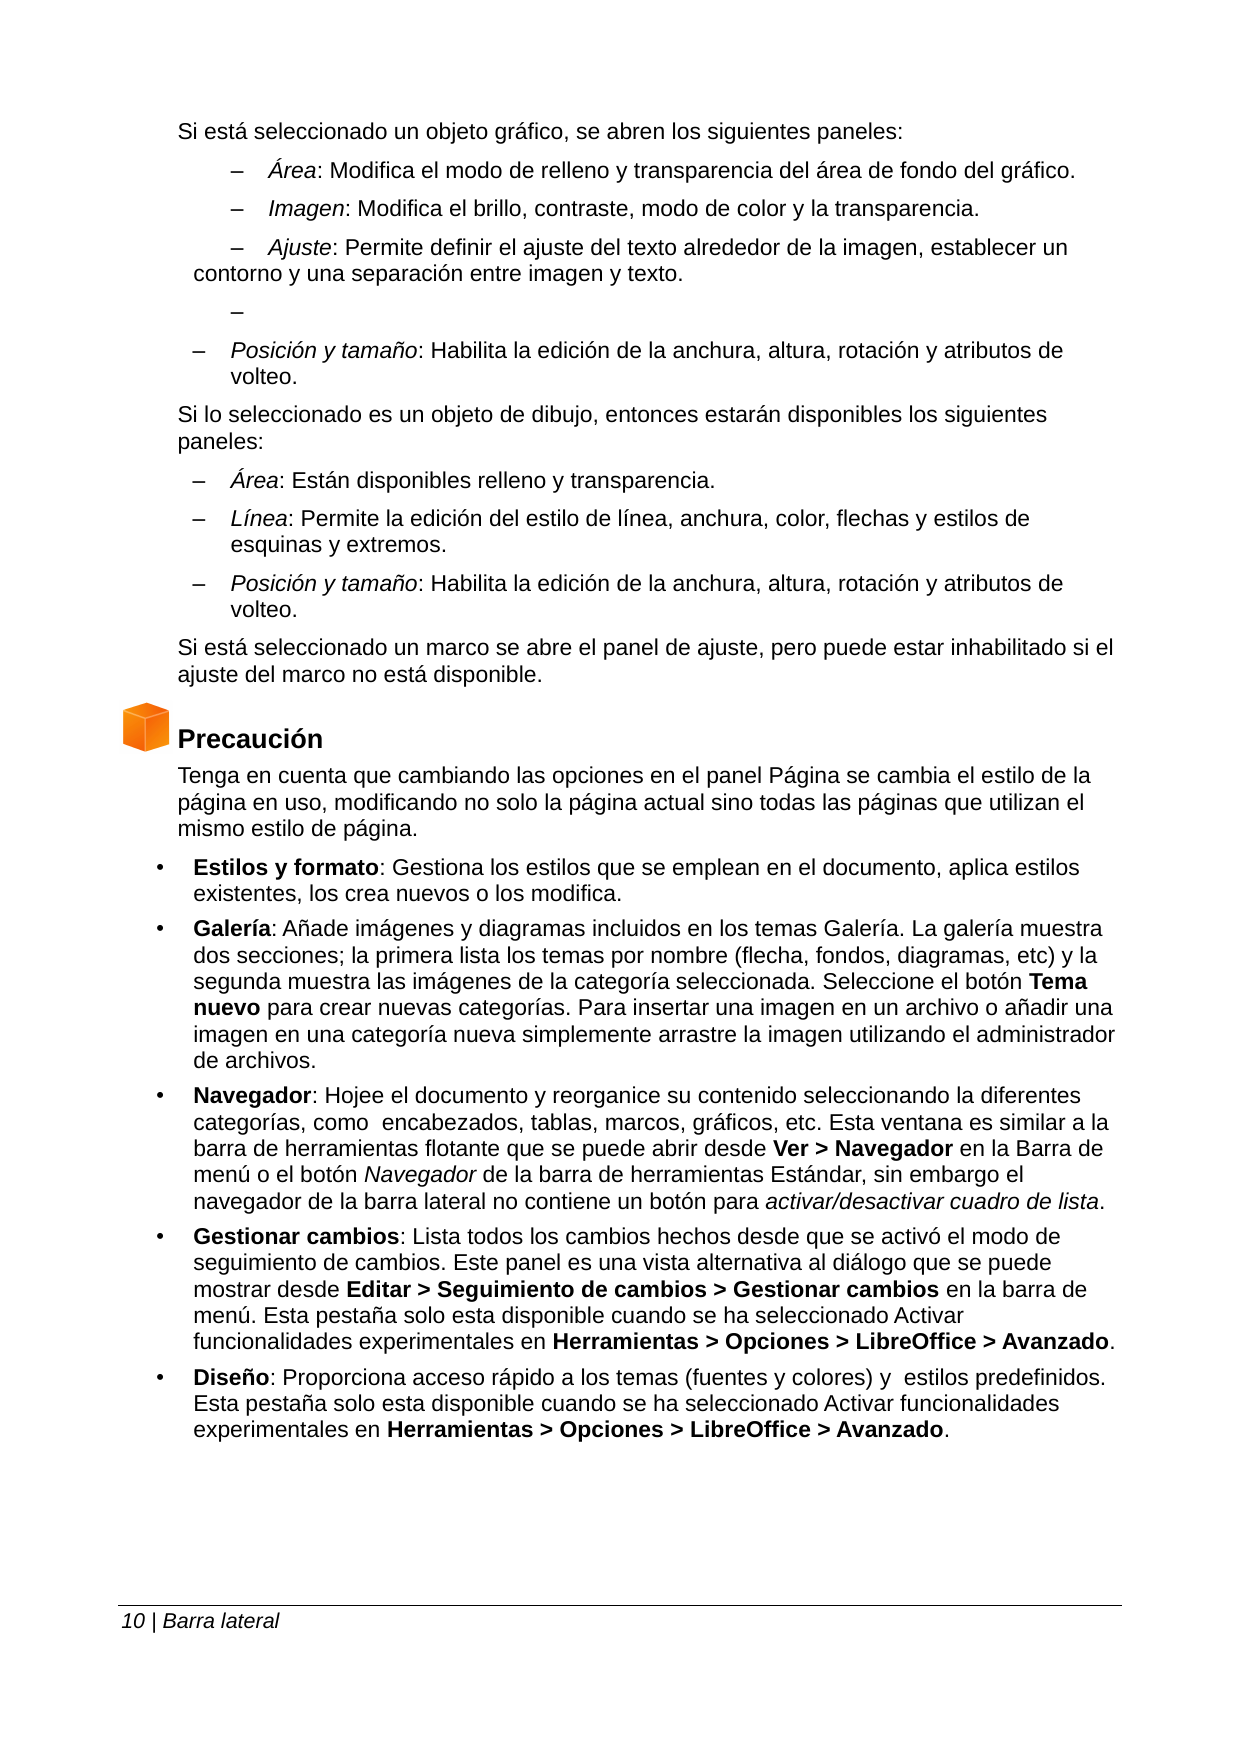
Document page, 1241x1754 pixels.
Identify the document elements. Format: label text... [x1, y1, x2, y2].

list Diseño: Proporciona acceso rápido a los temas (fuentes y colores) y estilos predefinidos. Esta pestaña solo esta disponible cuando se ha seleccionado Activar funcionalidades experimentales en Herramientas > Opciones > LibreOffice > Avanzado. [156, 1363, 1122, 1443]
list Área: Están disponibles relleno y transparencia. [192, 467, 1122, 493]
picture [119, 700, 173, 754]
list Gestionar cambios: Lista todos los cambios hechos desde que se activó el modo de seguimiento de cambios. Este panel es una vista alternativa al diálogo que se puede mostrar desde Editar > Seguimiento de cambios > Gestionar cambios en la barra de menú. Esta pestaña solo esta disponible cuando se ha seleccionado Activar funcionalidades experimentales en Herramientas > Opciones > LibreOffice > Avanzado. [156, 1223, 1122, 1355]
list Navegador: Hojee el documento y reorganice su contenido seleccionando la diferentes categorías, como encabezados, tablas, marcos, gráficos, etc. Esta ventana es similar a la barra de herramientas flotante que se puede abrir desde Ver > Navegador en la Barra de menú o el botón Navegador de la barra de herramientas Estándar, sin embargo el navegador de la barra lateral no contiene un botón para activar/desactivar cuadro de lista. [156, 1082, 1122, 1214]
list Imagen: Modifica el brillo, contraste, modo de color y la transparencia. [193, 195, 1122, 222]
text Si está seleccionado un marco se abre el panel de ajuste, pero puede estar inhabilitado si el ajuste del marco no está disponible. [177, 634, 1122, 687]
text Si está seleccionado un objeto gráfico, se abren los siguientes paneles: [177, 118, 1122, 144]
list Línea: Permite la edición del estilo de línea, anchura, color, flechas y estilos de esquinas y extremos. [192, 505, 1122, 558]
list Estilos y formato: Gestiona los estilos que se emplean en el documento, aplica estilos existentes, los crea nuevos o los modifica. [156, 854, 1122, 906]
list Ajuste: Permite definir el ajuste del texto alrededor de la imagen, establecer un contorno y una separación entre imagen y texto. [193, 234, 1122, 286]
list Posición y tamaño: Habilita la edición de la anchura, altura, rotación y atributos de volteo. [192, 337, 1122, 389]
subtitle Precaución [118, 699, 1122, 755]
list Galería: Añade imágenes y diagramas incluidos en los temas Galería. La galería muestra dos secciones; la primera lista los temas por nombre (flecha, fondos, diagramas, etc) y la segunda muestra las imágenes de la categoría seleccionada. Seleccione el botón Tema nuevo para crear nuevas categorías. Para insertar una imagen en un archivo o añadir una imagen en una categoría nueva simplemente arrastre la imagen utilizando el administrador de archivos. [156, 915, 1122, 1073]
text Tenga en cuenta que cambiando las opciones en el panel Página se cambia el estilo de la página en uso, modificando no solo la página actual sino todas las páginas que utilizan el mismo estilo de página. [177, 762, 1122, 841]
text Si lo seleccionado es un objeto de dibujo, entonces estarán disponibles los siguientes paneles: [177, 401, 1122, 454]
list Posición y tamaño: Habilita la edición de la anchura, altura, rotación y atributos de volteo. [192, 569, 1122, 622]
list Área: Modifica el modo de relleno y transparencia del área de fondo del gráfico. [193, 157, 1122, 183]
